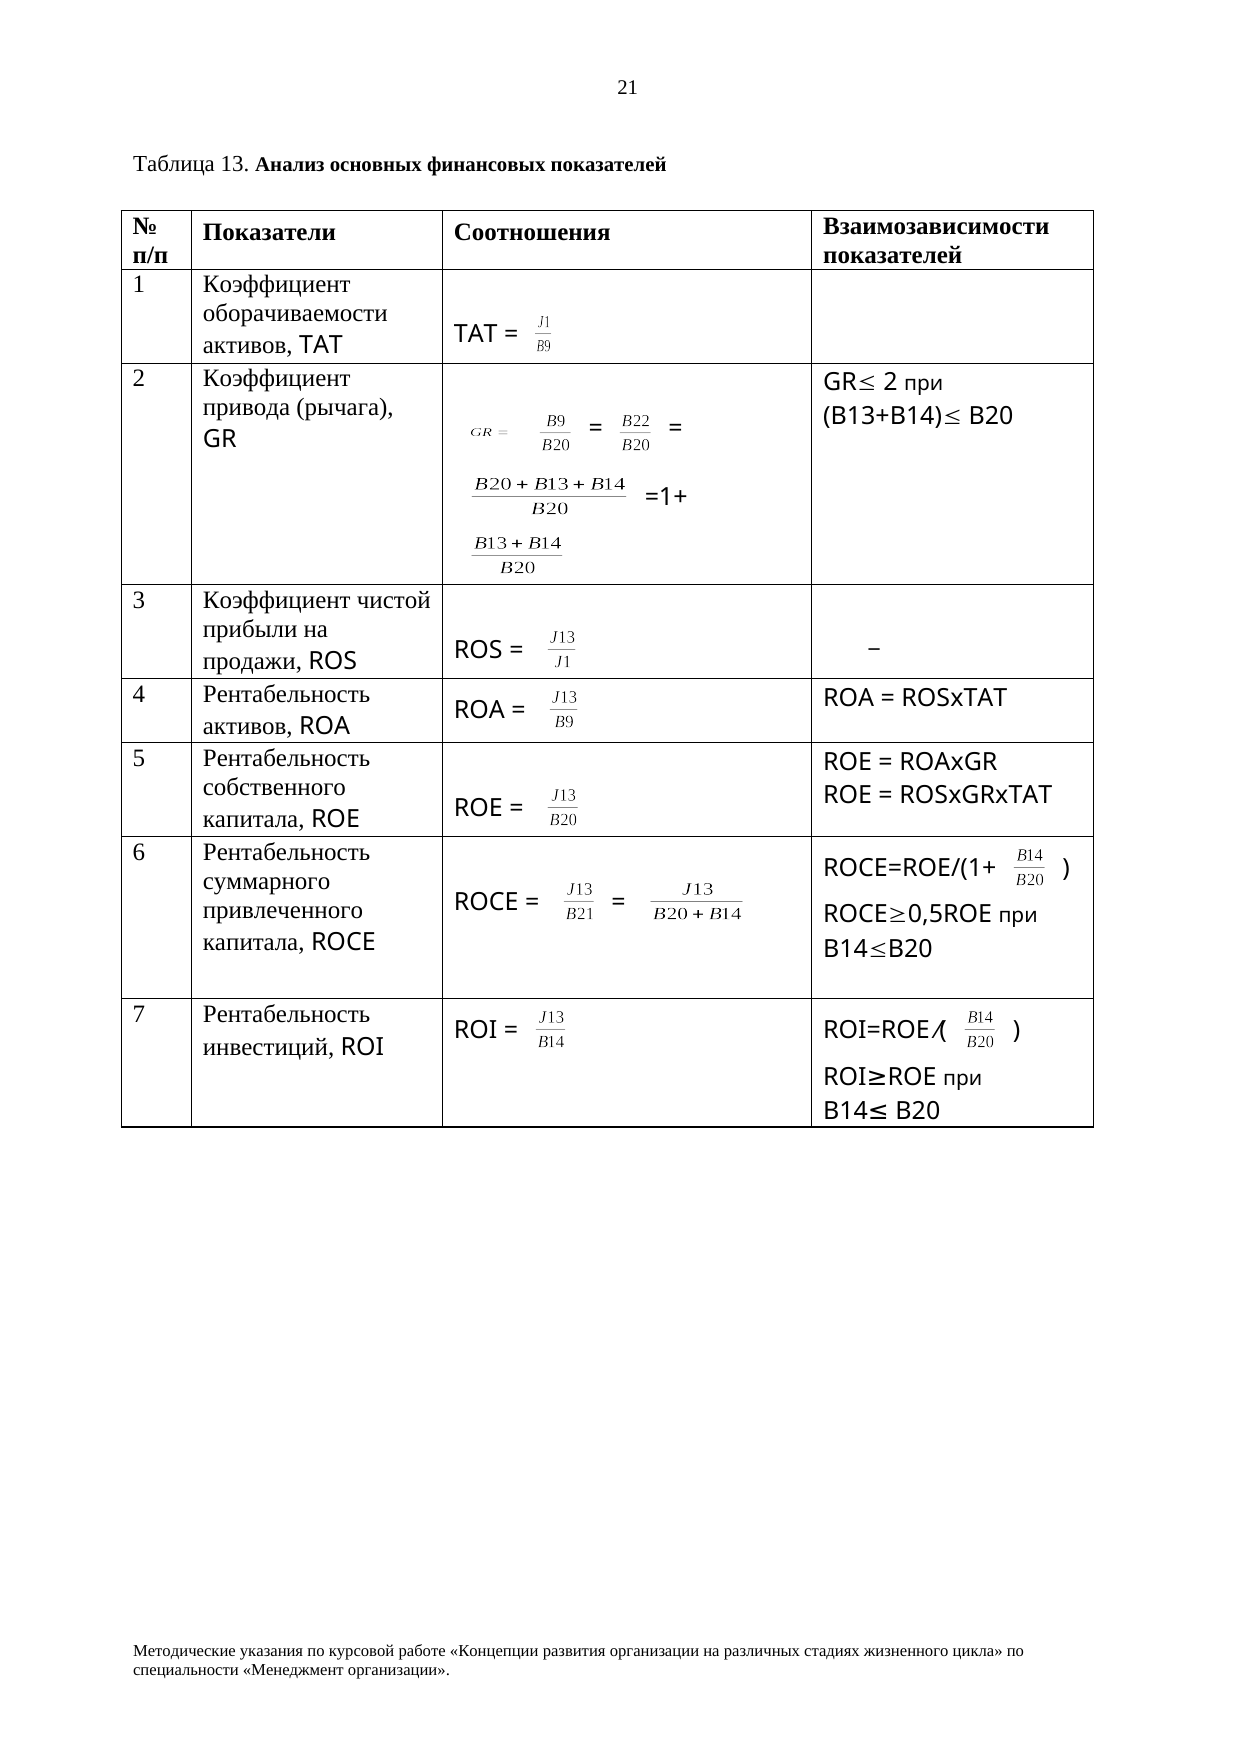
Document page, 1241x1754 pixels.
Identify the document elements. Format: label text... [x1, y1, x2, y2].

table_cell Коэффициент чистой прибыли на продажи, ROS [192, 585, 442, 678]
table_header Показатели [192, 211, 442, 268]
table_cell ROCE = = [443, 837, 811, 998]
table_cell ===1+ [443, 364, 811, 584]
table_header Соотношения [443, 211, 811, 268]
table_cell Рентабельность суммарного привлеченного капитала, ROCE [192, 837, 442, 998]
table_cell Рентабельность инвестиций, ROI [192, 999, 442, 1126]
table_header Взаимозависимости показателей [812, 211, 1093, 268]
subtitle Таблица 13. Анализ основных финансовых показателей [133, 150, 1122, 176]
table_cell ТАТ = [443, 270, 811, 362]
table_cell ROCE=ROE/(1+) ROCE0,5ROE при В14В20 [812, 837, 1093, 998]
table_cell Рентабельность собственного капитала, ROE [192, 743, 442, 836]
table_cell GR 2 при (В13+В14) В20 [812, 364, 1093, 584]
table_cell _ [812, 585, 1093, 678]
table_cell [812, 270, 1093, 362]
table_cell 3 [122, 585, 191, 678]
table_cell Коэффициент оборачиваемости активов, ТАТ [192, 270, 442, 362]
table_cell ROE = ROAхGR ROE = ROSхGRхTAT [812, 743, 1093, 836]
table_cell ROA = ROSхTAT [812, 679, 1093, 742]
table_cell ROI = [443, 999, 811, 1126]
table_cell ROE = [443, 743, 811, 836]
table_cell 5 [122, 743, 191, 836]
table_header № п/п [122, 211, 191, 268]
table_cell 7 [122, 999, 191, 1126]
table_cell Рентабельность активов, ROA [192, 679, 442, 742]
table_cell Коэффициент привода (рычага), GR [192, 364, 442, 584]
table_cell ROI=ROE ⁄() ROI≥ROE при В14≤ В20 [812, 999, 1093, 1126]
table_cell ROA = [443, 679, 811, 742]
table_cell ROS = [443, 585, 811, 678]
table_cell 2 [122, 364, 191, 584]
table_cell 1 [122, 270, 191, 362]
table_cell 6 [122, 837, 191, 998]
table_cell 4 [122, 679, 191, 742]
